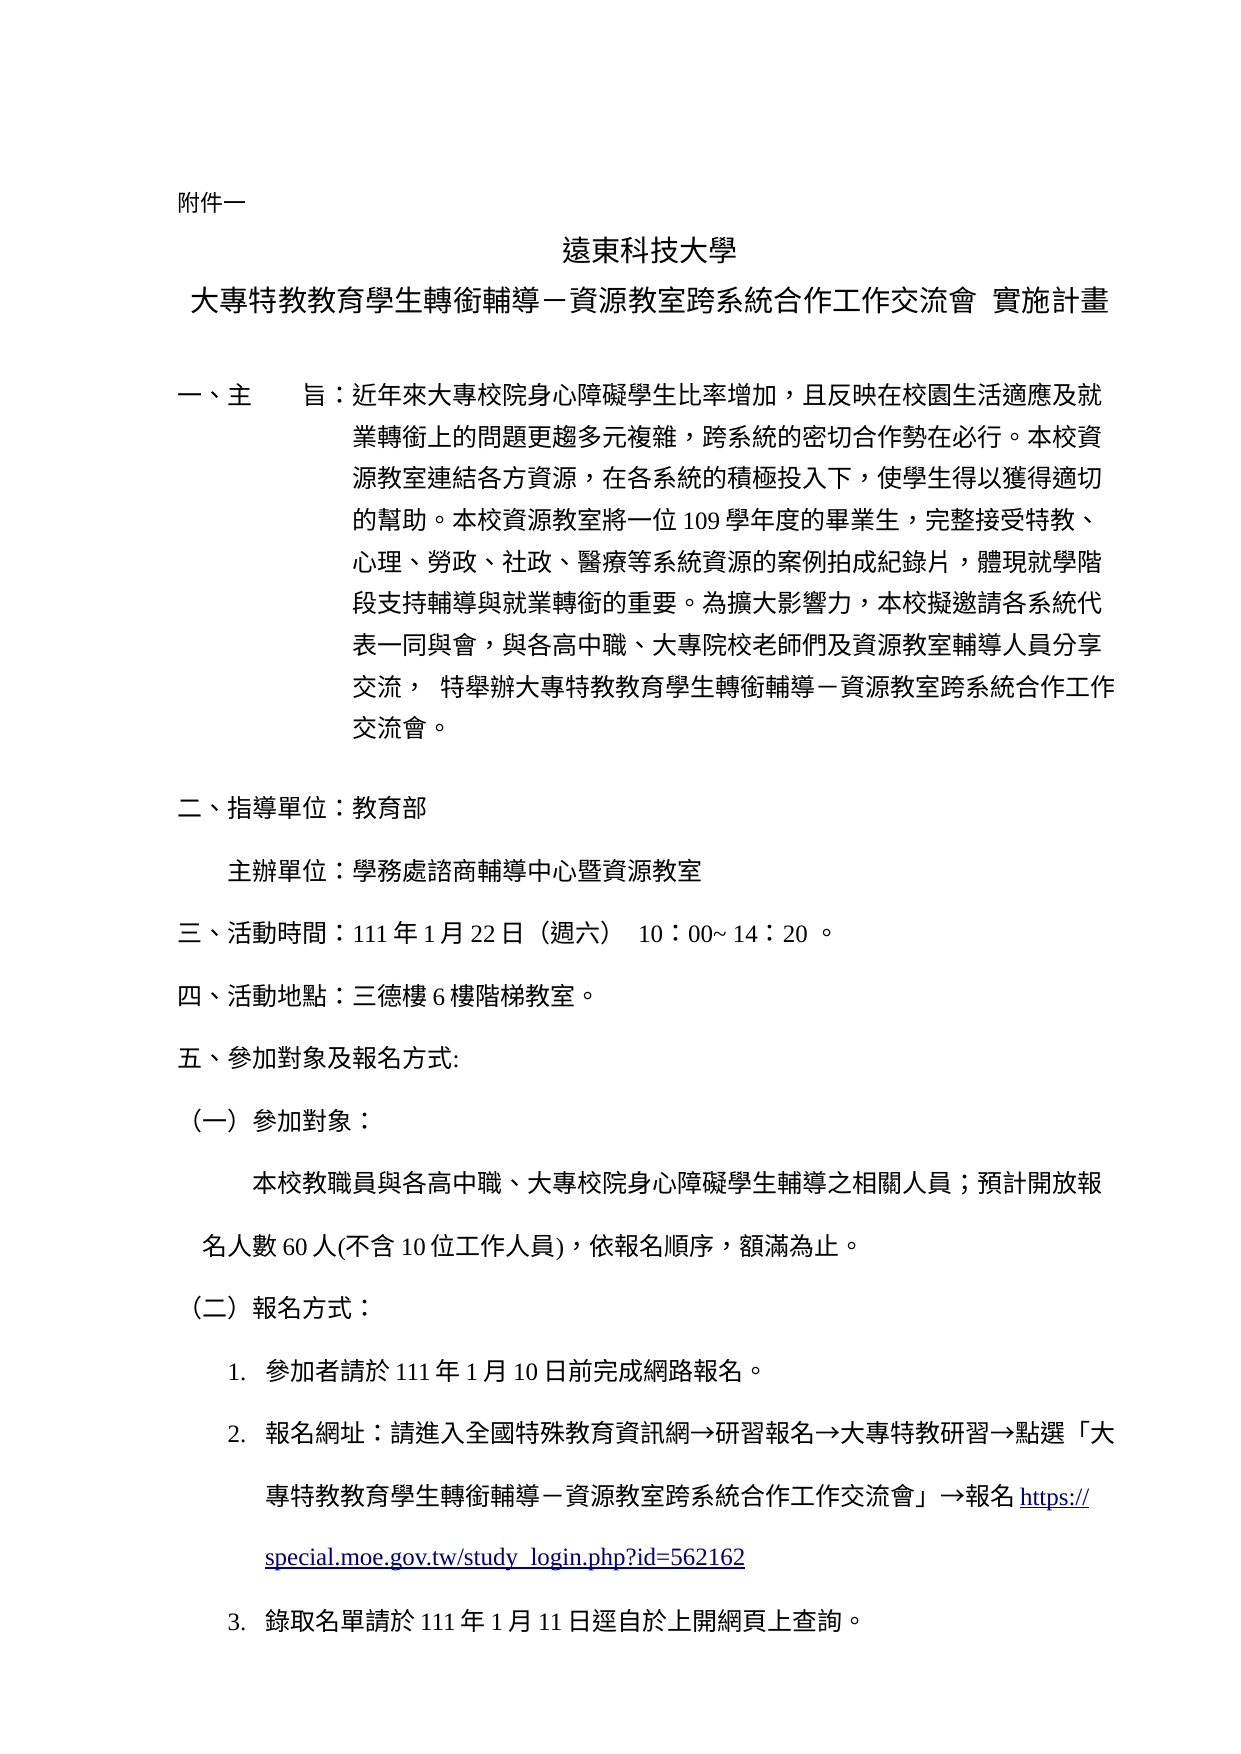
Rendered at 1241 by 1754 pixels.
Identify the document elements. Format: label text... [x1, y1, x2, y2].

text 本校教職員與各高中職、大專校院身心障礙學生輔導之相關人員；預計開放報名人數60人(不含10位工作人員)，依報名順序，額滿為止。 [202, 1140, 1122, 1265]
text （二）報名方式： [177, 1265, 1122, 1327]
text 主辦單位：學務處諮商輔導中心暨資源教室 [177, 827, 1122, 890]
text 遠東科技大學 [177, 221, 1122, 271]
text 一、主 旨：近年來大專校院身心障礙學生比率增加，且反映在校園生活適應及就業轉銜上的問題更趨多元複雜，跨系統的密切合作勢在必行。本校資源教室連結各方資源，在各系統的積極投入下，使學生得以獲得適切的幫助。本校資源教室將一位109學年度的畢業生，完整接受特教、心理、勞政、社政、醫療等系統資源的案例拍成紀錄片，體現就學階段支持輔導與就業轉銜的重要。為擴大影響力，本校擬邀請各系統代表一同與會，與各高中職、大專院校老師們及資源教室輔導人員分享交流， 特舉辦大專特教教育學生轉銜輔導－資源教室跨系統合作工作交流會。 [177, 371, 1122, 746]
text 二、指導單位：教育部 [177, 765, 1122, 827]
text 大專特教教育學生轉銜輔導－資源教室跨系統合作工作交流會 實施計畫 [177, 271, 1122, 321]
text （一）參加對象： [177, 1077, 1122, 1140]
list 參加者請於111年1月10日前完成網路報名。 [227, 1327, 1122, 1390]
text 三、活動時間：111年1月22日（週六） 10：00~ 14：20 。 [177, 890, 1122, 952]
list 報名網址：請進入全國特殊教育資訊網→研習報名→大專特教研習→點選「大專特教教育學生轉銜輔導－資源教室跨系統合作工作交流會」→報名https://special.moe.gov.tw/study_login.php?id=562162 [227, 1390, 1122, 1577]
text 五、參加對象及報名方式: [177, 1015, 1122, 1077]
list 錄取名單請於111年1月11日逕自於上開網頁上查詢。 [227, 1577, 1122, 1640]
text 四、活動地點：三德樓6樓階梯教室。 [177, 952, 1122, 1015]
text 附件一 [177, 171, 1122, 221]
